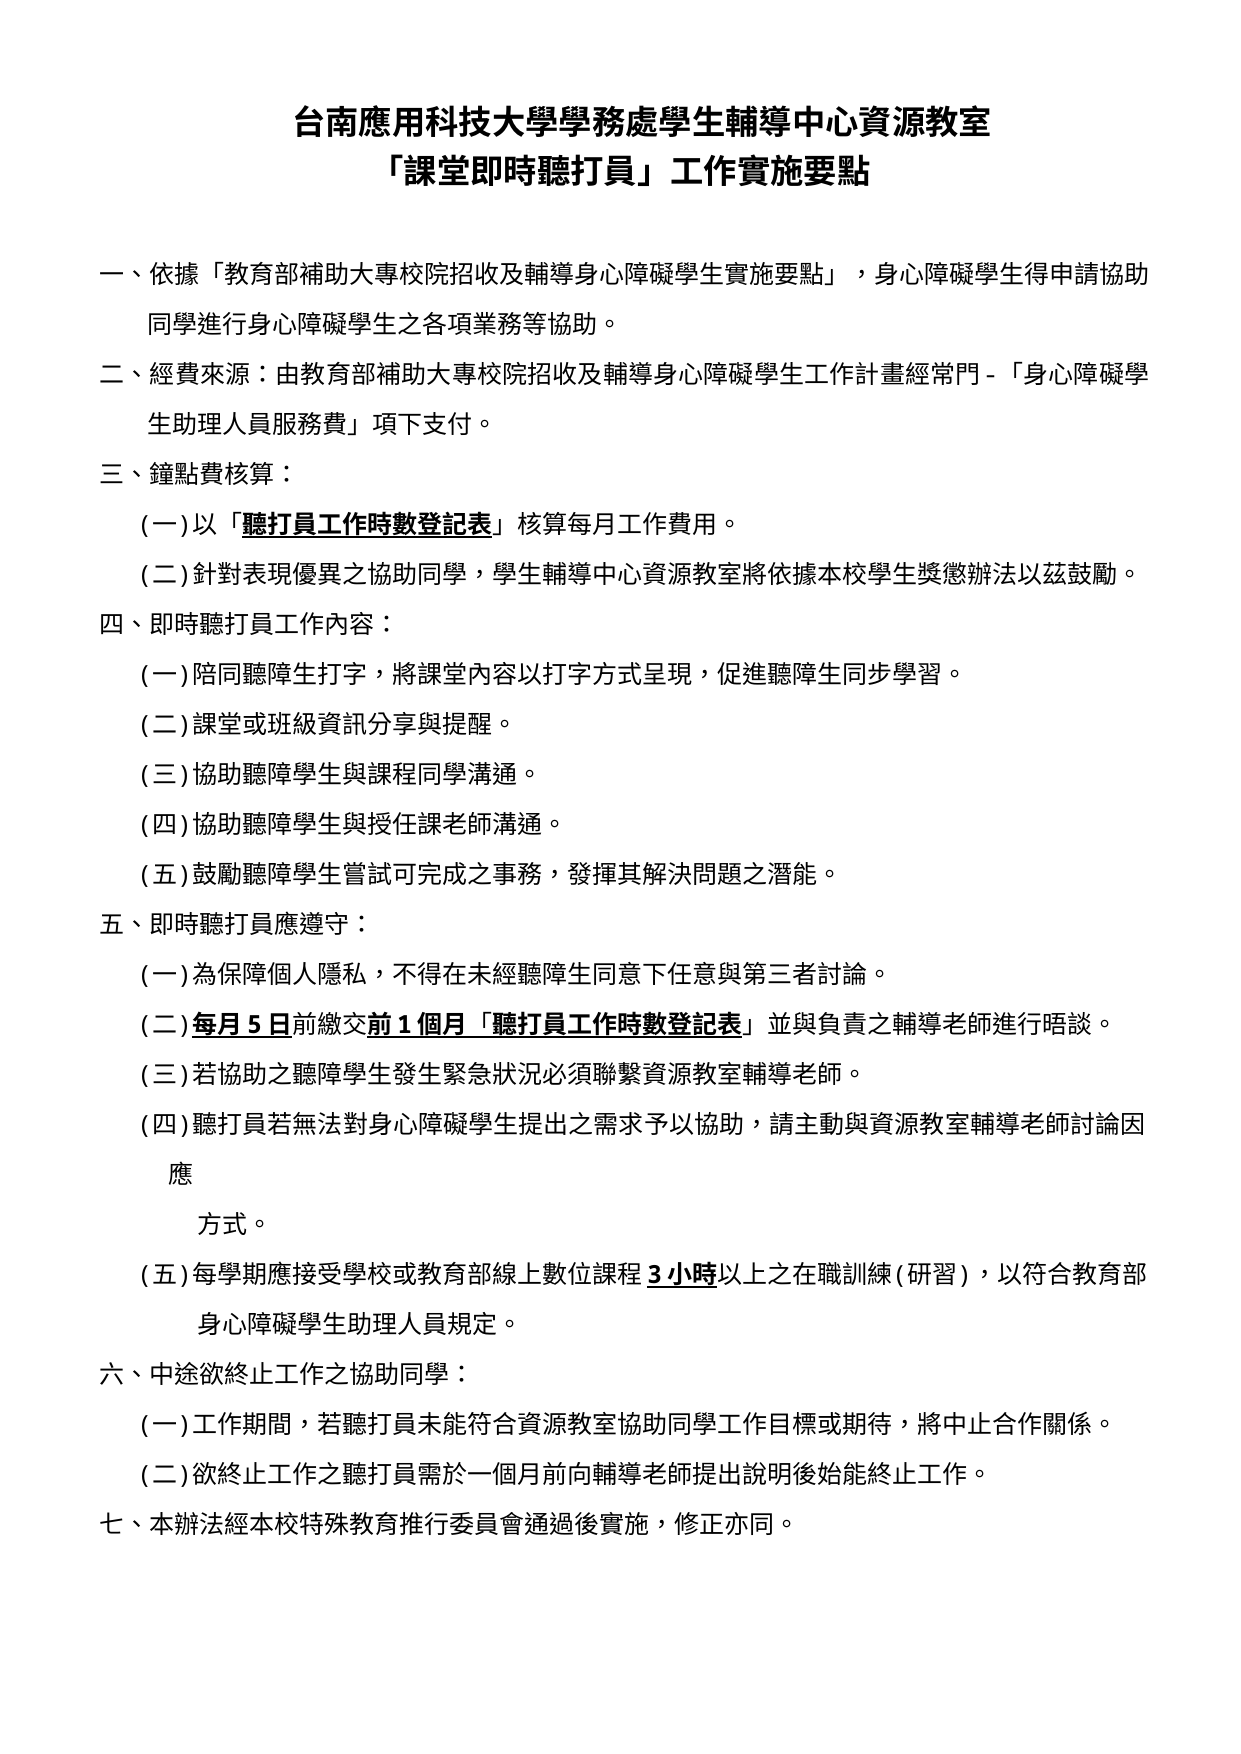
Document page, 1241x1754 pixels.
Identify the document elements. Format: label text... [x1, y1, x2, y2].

text 六、中途欲終止工作之協助同學： [99, 1344, 1149, 1394]
text 二、經費來源：由教育部補助大專校院招收及輔導身心障礙學生工作計畫經常門-「身心障礙學生助理人員服務費」項下支付。 [99, 344, 1149, 444]
text 五、即時聽打員應遵守： [99, 894, 1149, 944]
text 方式。 [137, 1194, 1149, 1244]
text 七、本辦法經本校特殊教育推行委員會通過後實施，修正亦同。 [99, 1494, 1149, 1544]
text (二)每月5日前繳交前1個月「聽打員工作時數登記表」並與負責之輔導老師進行晤談。 [137, 994, 1149, 1044]
text (四)聽打員若無法對身心障礙學生提出之需求予以協助，請主動與資源教室輔導老師討論因應 [137, 1094, 1149, 1194]
text 身心障礙學生助理人員規定。 [137, 1294, 1149, 1344]
text (一)為保障個人隱私，不得在未經聽障生同意下任意與第三者討論。 [137, 944, 1149, 994]
text (五)鼓勵聽障學生嘗試可完成之事務，發揮其解決問題之潛能。 [137, 844, 1149, 894]
text 一、依據「教育部補助大專校院招收及輔導身心障礙學生實施要點」，身心障礙學生得申請協助同學進行身心障礙學生之各項業務等協助。 [99, 244, 1149, 344]
text (二)課堂或班級資訊分享與提醒。 [137, 694, 1149, 744]
text 四、即時聽打員工作內容： [99, 594, 1149, 644]
text (五)每學期應接受學校或教育部線上數位課程3小時以上之在職訓練(研習)，以符合教育部 [137, 1244, 1149, 1294]
text (一)工作期間，若聽打員未能符合資源教室協助同學工作目標或期待，將中止合作關係。 [137, 1394, 1149, 1444]
text 「課堂即時聽打員」工作實施要點 [118, 144, 1122, 194]
text (一)以「聽打員工作時數登記表」核算每月工作費用。 [137, 494, 1149, 544]
text (四)協助聽障學生與授任課老師溝通。 [137, 794, 1149, 844]
text (一)陪同聽障生打字，將課堂內容以打字方式呈現，促進聽障生同步學習。 [137, 644, 1149, 694]
text (三)若協助之聽障學生發生緊急狀況必須聯繫資源教室輔導老師。 [137, 1044, 1149, 1094]
text 台南應用科技大學學務處學生輔導中心資源教室 [162, 96, 1122, 144]
text (三)協助聽障學生與課程同學溝通。 [137, 744, 1149, 794]
text (二)針對表現優異之協助同學，學生輔導中心資源教室將依據本校學生獎懲辦法以茲鼓勵。 [137, 544, 1149, 594]
text 三、鐘點費核算： [99, 444, 1149, 494]
text (二)欲終止工作之聽打員需於一個月前向輔導老師提出說明後始能終止工作。 [137, 1444, 1149, 1494]
